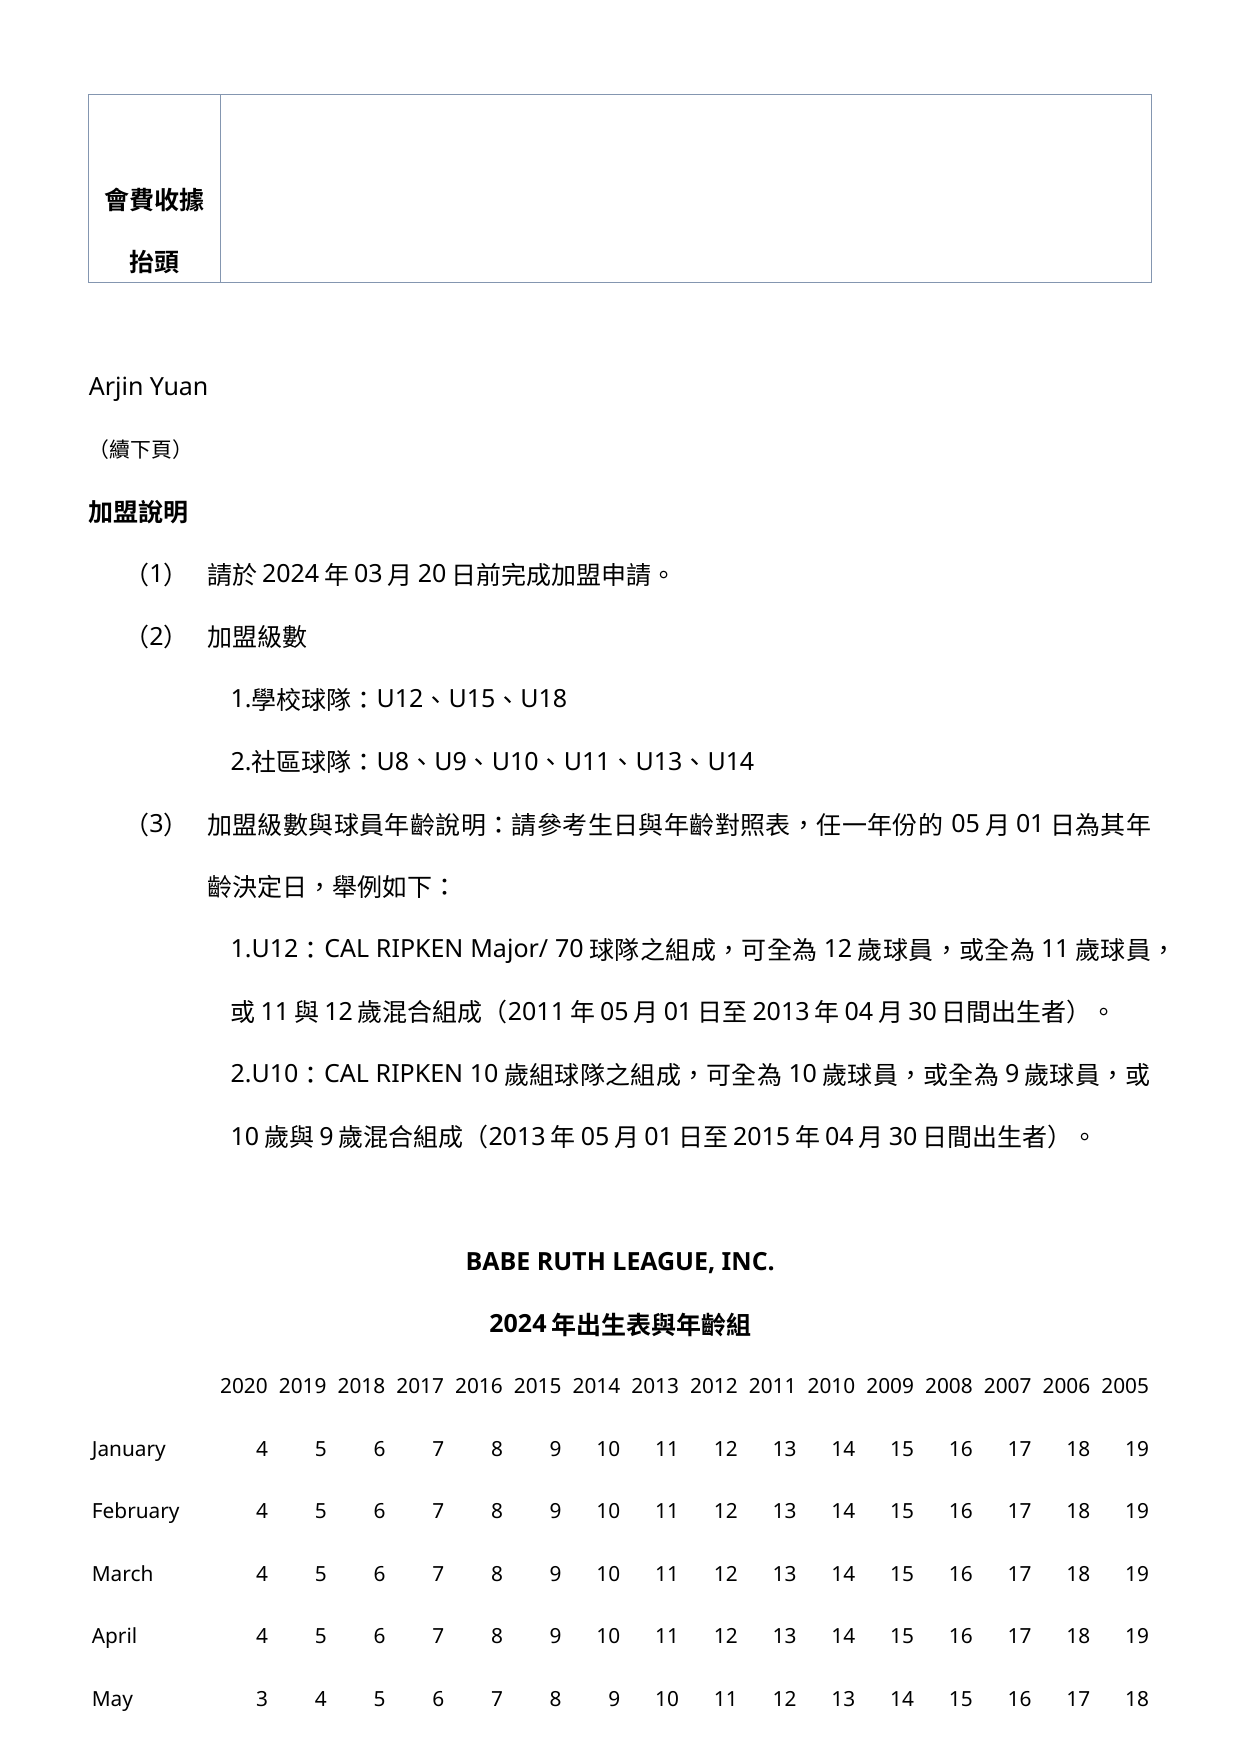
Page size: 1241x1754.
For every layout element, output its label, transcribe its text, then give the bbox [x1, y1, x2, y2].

table_cell 11 [682, 1657, 740, 1719]
table_cell 17 [975, 1469, 1034, 1532]
table_cell 12 [682, 1532, 740, 1594]
text （續下頁） [89, 407, 1152, 469]
subtitle 社區球隊：U8、U9、U10、U11、U13、U14 [864, 719, 1152, 782]
text 2024年出生表與年齡組 [89, 1282, 1152, 1344]
table_cell 17 [975, 1407, 1034, 1469]
table_cell February [89, 1469, 212, 1532]
table_cell 14 [799, 1594, 858, 1657]
table_cell 13 [740, 1594, 799, 1657]
table_cell 6 [329, 1594, 388, 1657]
table_cell 4 [270, 1657, 329, 1719]
table_header 2009 [858, 1344, 917, 1407]
table_cell 5 [270, 1469, 329, 1532]
table_cell 15 [858, 1469, 917, 1532]
table_cell 13 [799, 1657, 858, 1719]
table_cell 13 [740, 1532, 799, 1594]
table_cell 8 [505, 1657, 564, 1719]
table_cell 14 [799, 1532, 858, 1594]
table_cell 15 [858, 1407, 917, 1469]
table_cell 9 [505, 1532, 564, 1594]
table_header 2005 [1093, 1344, 1152, 1407]
table_header 2006 [1034, 1344, 1093, 1407]
table_cell 19 [1093, 1532, 1152, 1594]
text BABE RUTH LEAGUE, INC. [89, 1219, 1152, 1282]
table_cell 6 [329, 1407, 388, 1469]
subtitle U10：CAL RIPKEN 10歲組球隊之組成，可全為10歲球員，或全為9歲球員，或10歲與9歲混合組成（2013年05月01日至2015年04月30日間出生者）。 [89, 1032, 442, 1157]
table_header [89, 1344, 212, 1407]
table_cell 10 [564, 1407, 623, 1469]
table_cell 5 [270, 1594, 329, 1657]
subtitle 社區球隊：U8、U9、U10、U11、U13、U14 [89, 719, 378, 782]
subtitle 加盟級數 [124, 594, 1152, 657]
table_cell 11 [623, 1594, 682, 1657]
table_cell 4 [212, 1594, 270, 1657]
table_cell 11 [623, 1469, 682, 1532]
table_cell 3 [212, 1657, 270, 1719]
table_cell 8 [447, 1532, 505, 1594]
table_header 2010 [799, 1344, 858, 1407]
table_cell 12 [682, 1594, 740, 1657]
subtitle 加盟級數與球員年齡說明：請參考生日與年齡對照表，任一年份的05月01日為其年齡決定日，舉例如下： [444, 827, 463, 898]
table_cell 14 [858, 1657, 917, 1719]
table_cell 17 [975, 1594, 1034, 1657]
subtitle 學校球隊：U12、U15、U18 [89, 657, 442, 719]
table_cell 11 [623, 1532, 682, 1594]
table_cell 12 [740, 1657, 799, 1719]
table_cell 12 [682, 1469, 740, 1532]
table_cell [221, 95, 1151, 282]
table_cell 15 [858, 1594, 917, 1657]
table_cell 10 [623, 1657, 682, 1719]
table_cell 會費收據抬頭 [89, 95, 220, 282]
table_header 2015 [505, 1344, 564, 1407]
table_cell 13 [740, 1407, 799, 1469]
table_cell 6 [329, 1532, 388, 1594]
subtitle 加盟級數與球員年齡說明：請參考生日與年齡對照表，任一年份的05月01日為其年齡決定日，舉例如下： [902, 782, 1152, 907]
subtitle U12：CAL RIPKEN Major/ 70球隊之組成，可全為12歲球員，或全為11歲球員，或11與12歲混合組成（2011年05月01日至2013年04月30日間出生者）。 [902, 907, 1152, 1032]
table_cell 18 [1034, 1469, 1093, 1532]
table_cell 7 [388, 1407, 447, 1469]
table_cell 9 [505, 1594, 564, 1657]
table_cell 13 [740, 1469, 799, 1532]
table_header 2011 [740, 1344, 799, 1407]
table_header 2020 [212, 1344, 270, 1407]
table_cell 19 [1093, 1469, 1152, 1532]
table_cell 10 [564, 1532, 623, 1594]
table_header 2012 [682, 1344, 740, 1407]
table_cell 16 [917, 1532, 975, 1594]
table_cell 18 [1093, 1657, 1152, 1719]
table_cell 7 [388, 1594, 447, 1657]
table_cell 6 [329, 1469, 388, 1532]
subtitle 社區球隊：U8、U9、U10、U11、U13、U14 [534, 730, 607, 754]
table_cell 8 [447, 1469, 505, 1532]
subtitle 加盟級數與球員年齡說明：請參考生日與年齡對照表，任一年份的05月01日為其年齡決定日，舉例如下： [776, 825, 798, 901]
table_cell 14 [799, 1407, 858, 1469]
table_cell 6 [388, 1657, 447, 1719]
table_cell January [89, 1407, 212, 1469]
table_cell 4 [212, 1469, 270, 1532]
subtitle 請於2024年03月20日前完成加盟申請。 [124, 532, 1152, 594]
table_cell 19 [1093, 1594, 1152, 1657]
table_cell 14 [799, 1469, 858, 1532]
subtitle 加盟級數與球員年齡說明：請參考生日與年齡對照表，任一年份的05月01日為其年齡決定日，舉例如下： [124, 782, 340, 907]
table_cell 5 [329, 1657, 388, 1719]
table_cell 12 [682, 1407, 740, 1469]
table_cell March [89, 1532, 212, 1594]
table_header 2014 [564, 1344, 623, 1407]
table_cell April [89, 1594, 212, 1657]
table_cell 16 [917, 1594, 975, 1657]
table_cell 17 [1034, 1657, 1093, 1719]
table_cell 11 [623, 1407, 682, 1469]
table_cell 10 [564, 1469, 623, 1532]
table_cell 15 [858, 1532, 917, 1594]
table_cell 16 [975, 1657, 1034, 1719]
table_header 2007 [975, 1344, 1034, 1407]
table_header 2016 [447, 1344, 505, 1407]
table_cell 9 [564, 1657, 623, 1719]
table_cell 16 [917, 1469, 975, 1532]
table_cell 17 [975, 1532, 1034, 1594]
table_cell May [89, 1657, 212, 1719]
table_cell 9 [505, 1407, 564, 1469]
subtitle U12：CAL RIPKEN Major/ 70球隊之組成，可全為12歲球員，或全為11歲球員，或11與12歲混合組成（2011年05月01日至2013年04月30日間出生者）。 [762, 934, 796, 1014]
table_cell 4 [212, 1407, 270, 1469]
subtitle U12：CAL RIPKEN Major/ 70球隊之組成，可全為12歲球員，或全為11歲球員，或11與12歲混合組成（2011年05月01日至2013年04月30日間出生者）。 [89, 907, 340, 1032]
subtitle 社區球隊：U8、U9、U10、U11、U13、U14 [634, 730, 709, 756]
table_cell 8 [447, 1407, 505, 1469]
table_cell 10 [564, 1594, 623, 1657]
table_header 2013 [623, 1344, 682, 1407]
table_cell 5 [270, 1407, 329, 1469]
table_cell 18 [1034, 1407, 1093, 1469]
table_header 2018 [329, 1344, 388, 1407]
table_cell 5 [270, 1532, 329, 1594]
table_cell 15 [917, 1657, 975, 1719]
table_cell 7 [447, 1657, 505, 1719]
table_header 2008 [917, 1344, 975, 1407]
table_cell 9 [505, 1469, 564, 1532]
table_cell 7 [388, 1532, 447, 1594]
table_cell 7 [388, 1469, 447, 1532]
table_header 2017 [388, 1344, 447, 1407]
text 加盟說明 [89, 469, 1152, 532]
table_cell 18 [1034, 1594, 1093, 1657]
table_cell 18 [1034, 1532, 1093, 1594]
table_cell 8 [447, 1594, 505, 1657]
subtitle 學校球隊：U12、U15、U18 [800, 657, 1152, 719]
subtitle U10：CAL RIPKEN 10歲組球隊之組成，可全為10歲球員，或全為9歲球員，或10歲與9歲混合組成（2013年05月01日至2015年04月30日間出生者）。 [800, 1032, 1152, 1157]
table_cell 19 [1093, 1407, 1152, 1469]
table_cell 4 [212, 1532, 270, 1594]
table_cell 16 [917, 1407, 975, 1469]
table_header 2019 [270, 1344, 329, 1407]
